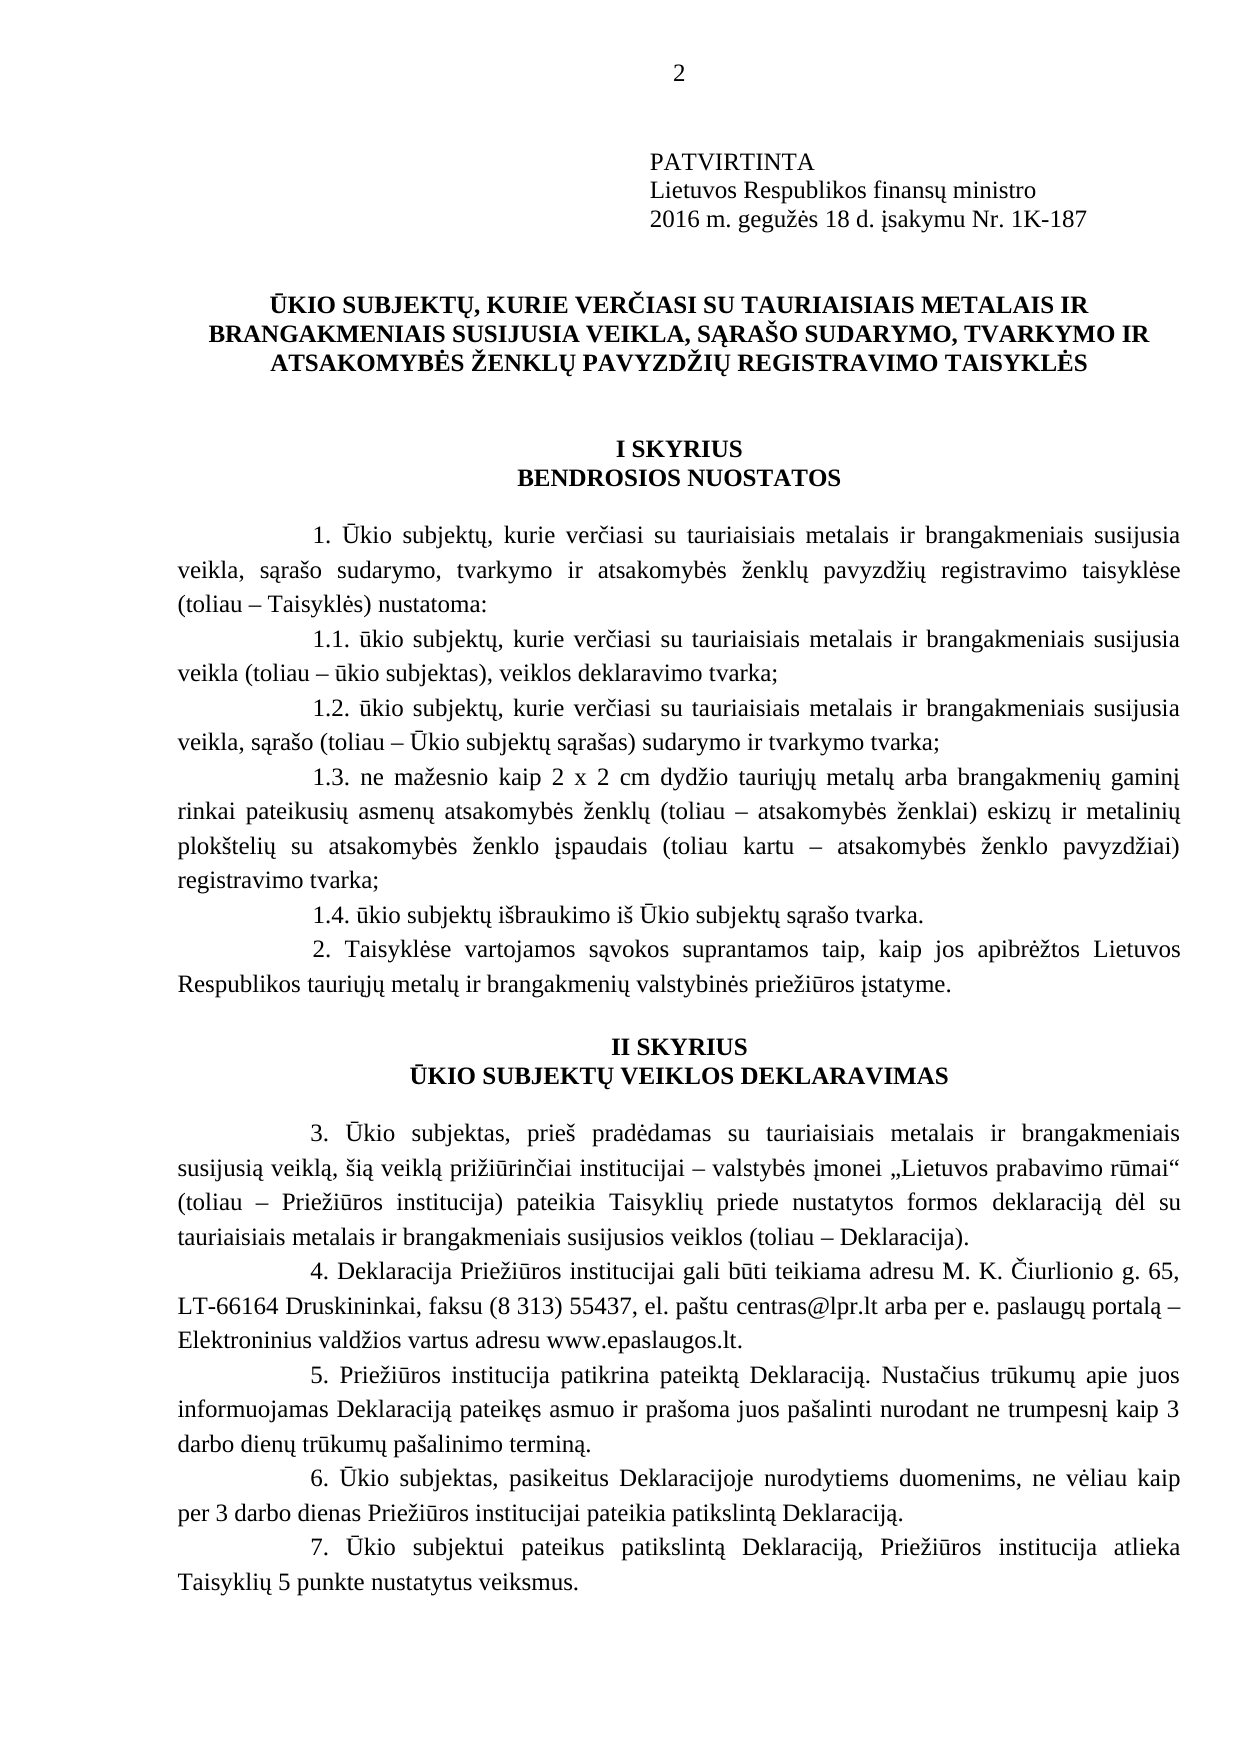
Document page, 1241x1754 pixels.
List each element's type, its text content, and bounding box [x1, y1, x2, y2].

text 1. Ūkio subjektų, kurie verčiasi su tauriaisiais metalais ir brangakmeniais susijusia veikla, sąrašo sudarymo, tvarkymo ir atsakomybės ženklų pavyzdžių registravimo taisyklėse (toliau – Taisyklės) nustatoma: [177, 521, 1181, 618]
text PATVIRTINTA [649, 147, 1181, 176]
text 1.1. ūkio subjektų, kurie verčiasi su tauriaisiais metalais ir brangakmeniais susijusia veikla (toliau – ūkio subjektas), veiklos deklaravimo tvarka; [177, 624, 1181, 687]
text Lietuvos Respublikos finansų ministro [649, 176, 1181, 204]
text 1.3. ne mažesnio kaip 2 x 2 cm dydžio tauriųjų metalų arba brangakmenių gaminį rinkai pateikusių asmenų atsakomybės ženklų (toliau – atsakomybės ženklai) eskizų ir metalinių plokštelių su atsakomybės ženklo įspaudais (toliau kartu – atsakomybės ženklo pavyzdžiai) registravimo tvarka; [177, 762, 1181, 894]
text 4. Deklaracija Priežiūros institucijai gali būti teikiama adresu M. K. Čiurlionio g. 65, LT-66164 Druskininkai, faksu (8 313) 55437, el. paštu centras@lpr.lt arba per e. paslaugų portalą – Elektroninius valdžios vartus adresu www.epaslaugos.lt. [177, 1256, 1181, 1354]
text 7. Ūkio subjektui pateikus patikslintą Deklaraciją, Priežiūros institucija atlieka Taisyklių 5 punkte nustatytus veiksmus. [177, 1532, 1181, 1595]
text 6. Ūkio subjektas, pasikeitus Deklaracijoje nurodytiems duomenims, ne vėliau kaip per 3 darbo dienas Priežiūros institucijai pateikia patikslintą Deklaraciją. [177, 1463, 1181, 1526]
text II SKYRIUS [177, 1032, 1181, 1061]
text ŪKIO SUBJEKTŲ VEIKLOS DEKLARAVIMAS [177, 1061, 1181, 1089]
text 5. Priežiūros institucija patikrina pateiktą Deklaraciją. Nustačius trūkumų apie juos informuojamas Deklaraciją pateikęs asmuo ir prašoma juos pašalinti nurodant ne trumpesnį kaip 3 darbo dienų trūkumų pašalinimo terminą. [177, 1360, 1181, 1457]
text BENDROSIOS NUOSTATOS [177, 463, 1181, 492]
text ŪKIO SUBJEKTŲ, KURIE VERČIASI SU TAURIAISIAIS METALAIS IR BRANGAKMENIAIS SUSIJUSIA VEIKLA, SĄRAŠO SUDARYMO, TVARKYMO IR ATSAKOMYBĖS ŽENKLŲ PAVYZDŽIŲ REGISTRAVIMO TAISYKLĖS [177, 291, 1181, 377]
text 2. Taisyklėse vartojamos sąvokos suprantamos taip, kaip jos apibrėžtos Lietuvos Respublikos tauriųjų metalų ir brangakmenių valstybinės priežiūros įstatyme. [177, 934, 1181, 998]
text 1.4. ūkio subjektų išbraukimo iš Ūkio subjektų sąrašo tvarka. [177, 900, 1181, 929]
text 2016 m. gegužės 18 d. įsakymu Nr. 1K-187 [649, 204, 1181, 233]
text 1.2. ūkio subjektų, kurie verčiasi su tauriaisiais metalais ir brangakmeniais susijusia veikla, sąrašo (toliau – Ūkio subjektų sąrašas) sudarymo ir tvarkymo tvarka; [177, 693, 1181, 756]
text 3. Ūkio subjektas, prieš pradėdamas su tauriaisiais metalais ir brangakmeniais susijusią veiklą, šią veiklą prižiūrinčiai institucijai – valstybės įmonei „Lietuvos prabavimo rūmai“ (toliau – Priežiūros institucija) pateikia Taisyklių priede nustatytos formos deklaraciją dėl su tauriaisiais metalais ir brangakmeniais susijusios veiklos (toliau – Deklaracija). [177, 1118, 1181, 1251]
text I SKYRIUS [177, 434, 1181, 463]
